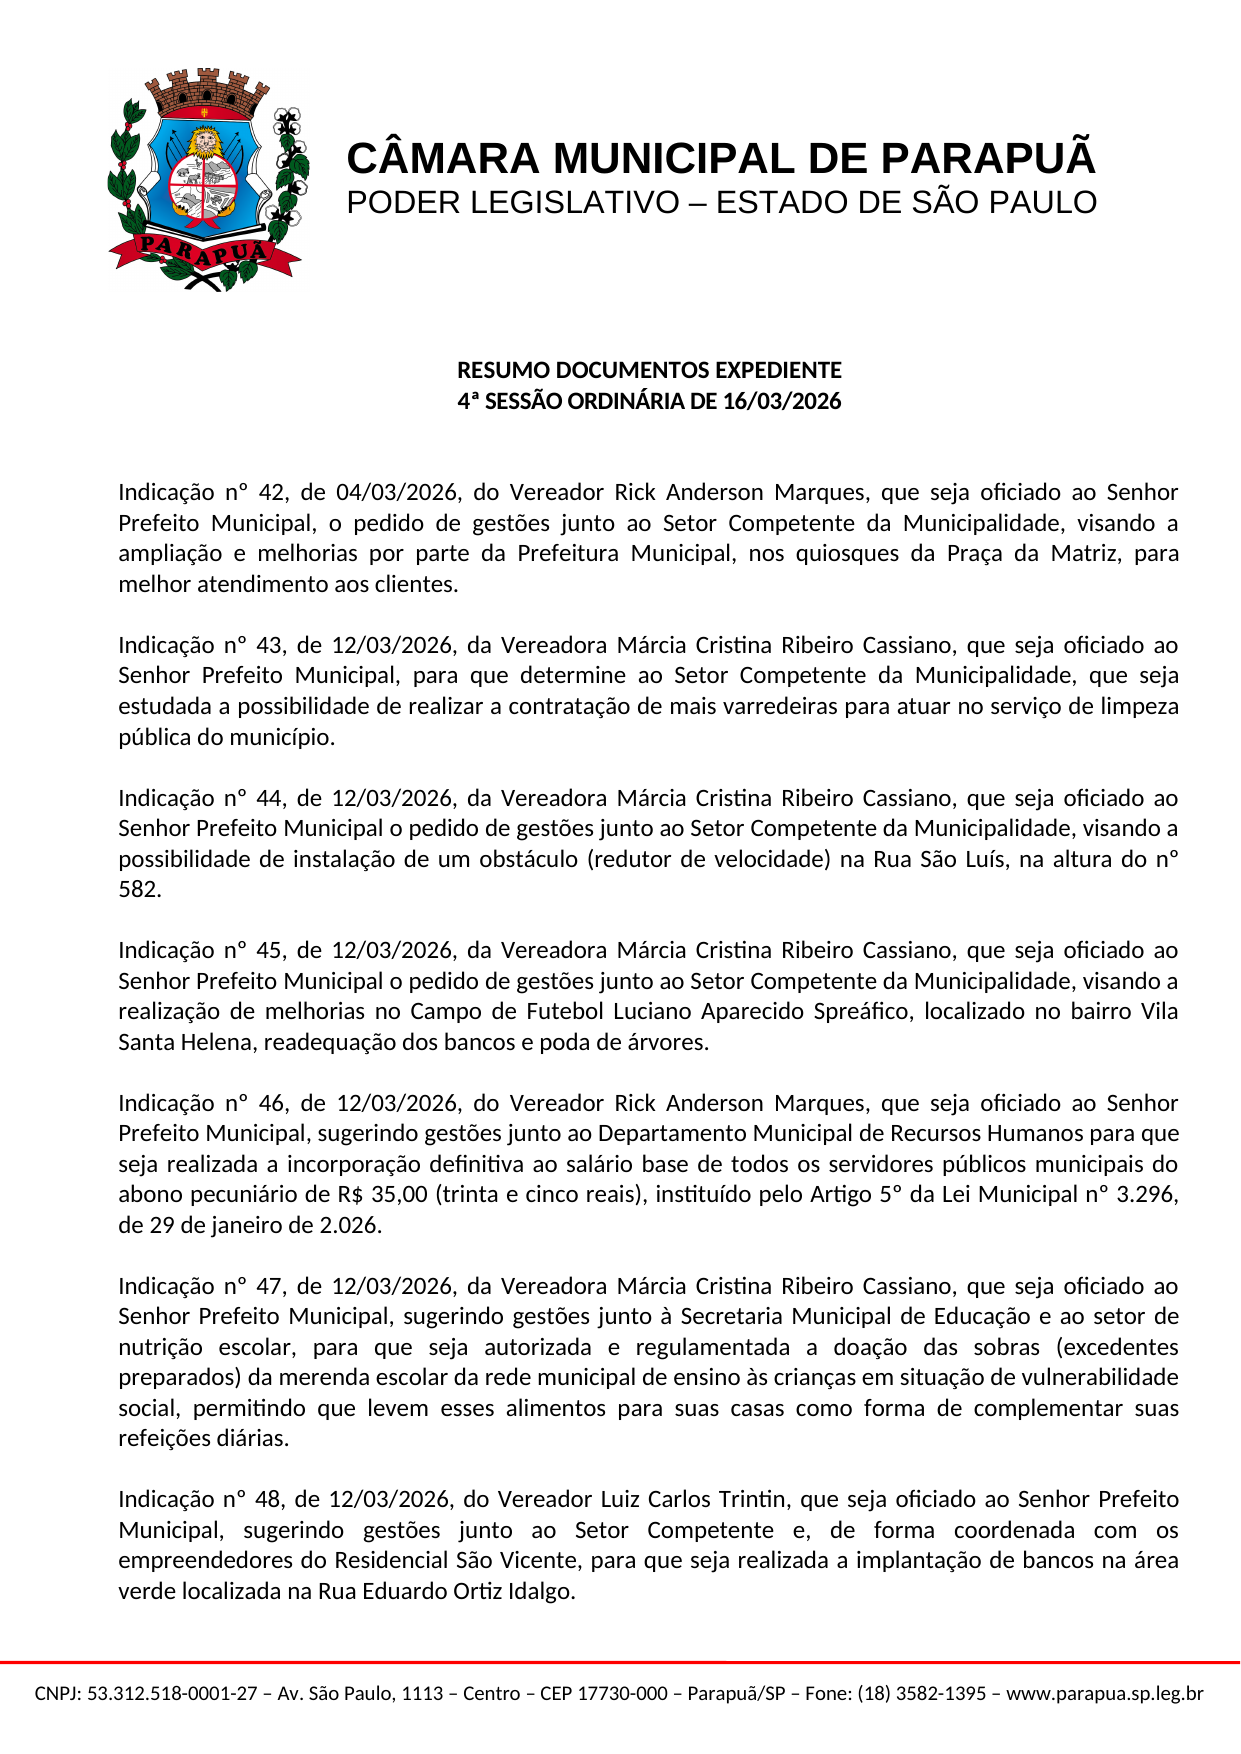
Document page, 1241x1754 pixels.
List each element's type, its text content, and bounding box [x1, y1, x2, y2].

text Indicação nº 47, de 12/03/2026, da Vereadora Márcia Cristina Ribeiro Cassiano, que seja oficiado ao Senhor Prefeito Municipal, sugerindo gestões junto à Secretaria Municipal de Educação e ao setor de nutrição escolar, para que seja autorizada e regulamentada a doação das sobras (excedentes preparados) da merenda escolar da rede municipal de ensino às crianças em situação de vulnerabilidade social, permitindo que levem esses alimentos para suas casas como forma de complementar suas refeições diárias. [118, 1270, 1181, 1453]
text Indicação nº 46, de 12/03/2026, do Vereador Rick Anderson Marques, que seja oficiado ao Senhor Prefeito Municipal, sugerindo gestões junto ao Departamento Municipal de Recursos Humanos para que seja realizada a incorporação definitiva ao salário base de todos os servidores públicos municipais do abono pecuniário de R$ 35,00 (trinta e cinco reais), instituído pelo Artigo 5º da Lei Municipal nº 3.296, de 29 de janeiro de 2.026. [118, 1087, 1181, 1239]
text Indicação nº 43, de 12/03/2026, da Vereadora Márcia Cristina Ribeiro Cassiano, que seja oficiado ao Senhor Prefeito Municipal, para que determine ao Setor Competente da Municipalidade, que seja estudada a possibilidade de realizar a contratação de mais varredeiras para atuar no serviço de limpeza pública do município. [118, 629, 1181, 751]
title 4ª SESSÃO ORDINÁRIA DE 16/03/2026 [118, 385, 1181, 415]
text Indicação nº 45, de 12/03/2026, da Vereadora Márcia Cristina Ribeiro Cassiano, que seja oficiado ao Senhor Prefeito Municipal o pedido de gestões junto ao Setor Competente da Municipalidade, visando a realização de melhorias no Campo de Futebol Luciano Aparecido Spreáfico, localizado no bairro Vila Santa Helena, readequação dos bancos e poda de árvores. [118, 934, 1181, 1056]
picture [107, 68, 310, 292]
text Indicação nº 48, de 12/03/2026, do Vereador Luiz Carlos Trintin, que seja oficiado ao Senhor Prefeito Municipal, sugerindo gestões junto ao Setor Competente e, de forma coordenada com os empreendedores do Residencial São Vicente, para que seja realizada a implantação de bancos na área verde localizada na Rua Eduardo Ortiz Idalgo. [118, 1484, 1181, 1606]
text RESUMO DOCUMENTOS EXPEDIENTE [118, 354, 1181, 385]
text Indicação nº 44, de 12/03/2026, da Vereadora Márcia Cristina Ribeiro Cassiano, que seja oficiado ao Senhor Prefeito Municipal o pedido de gestões junto ao Setor Competente da Municipalidade, visando a possibilidade de instalação de um obstáculo (redutor de velocidade) na Rua São Luís, na altura do nº 582. [118, 782, 1181, 904]
text Indicação nº 42, de 04/03/2026, do Vereador Rick Anderson Marques, que seja oficiado ao Senhor Prefeito Municipal, o pedido de gestões junto ao Setor Competente da Municipalidade, visando a ampliação e melhorias por parte da Prefeitura Municipal, nos quiosques da Praça da Matriz, para melhor atendimento aos clientes. [118, 476, 1181, 598]
